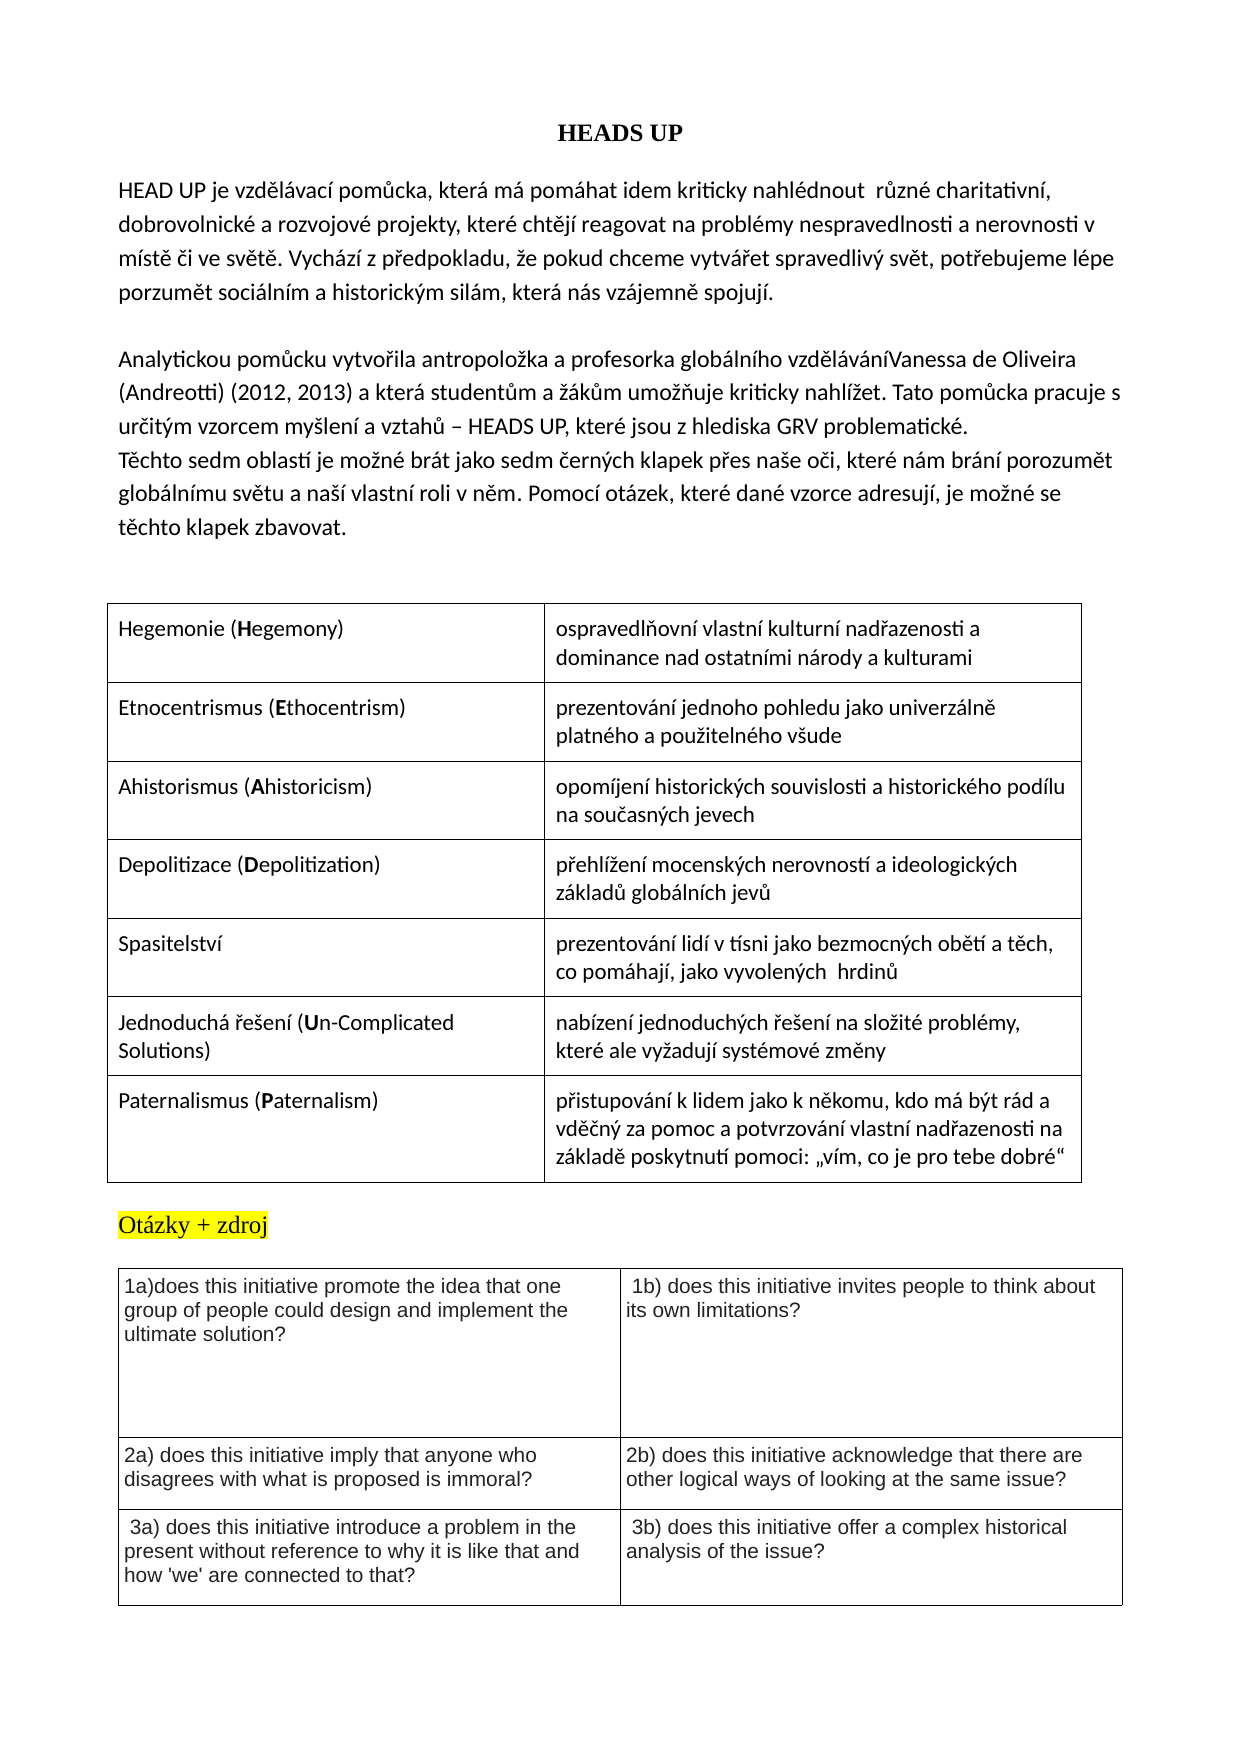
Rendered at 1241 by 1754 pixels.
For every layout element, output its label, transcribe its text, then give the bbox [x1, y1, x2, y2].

table_cell nabízení jednoduchých řešení na složité problémy, které ale vyžadují systémové změny [545, 997, 1081, 1075]
text HEADS UP [118, 118, 1122, 147]
table_cell Etnocentrismus (Ethocentrism) [108, 683, 544, 761]
text Těchto sedm oblastí je možné brát jako sedm černých klapek přes naše oči, které nám brání porozumět globálnímu světu a naší vlastní roli v něm. Pomocí otázek, které dané vzorce adresují, je možné se těchto klapek zbavovat. [118, 445, 1122, 541]
table_cell přehlížení mocenských nerovností a ideologických základů globálních jevů [545, 840, 1081, 918]
text HEAD UP je vzdělávací pomůcka, která má pomáhat idem kriticky nahlédnout různé charitativní, dobrovolnické a rozvojové projekty, které chtějí reagovat na problémy nespravedlnosti a nerovnosti v místě či ve světě. Vychází z předpokladu, že pokud chceme vytvářet spravedlivý svět, potřebujeme lépe porzumět sociálním a historickým silám, která nás vzájemně spojují. [118, 176, 1122, 306]
table_cell 3a) does this initiative introduce a problem in the present without reference to why it is like that and how 'we' are connected to that? [119, 1510, 620, 1605]
table_cell přistupování k lidem jako k někomu, kdo má být rád a vděčný za pomoc a potvrzování vlastní nadřazenosti na základě poskytnutí pomoci: „vím, co je pro tebe dobré“ [545, 1076, 1081, 1182]
table_cell Paternalismus (Paternalism) [108, 1076, 544, 1182]
text Analytickou pomůcku vytvořila antropoložka a profesorka globálního vzděláváníVanessa de Oliveira (Andreotti) (2012, 2013) a která studentům a žákům umožňuje kriticky nahlížet. Tato pomůcka pracuje s určitým vzorcem myšlení a vztahů – HEADS UP, které jsou z hlediska GRV problematické. [118, 344, 1122, 440]
table_cell 3b) does this initiative offer a complex historical analysis of the issue? [621, 1510, 1122, 1605]
table_cell Jednoduchá řešení (Un-Complicated Solutions) [108, 997, 544, 1075]
table_header Hegemonie (Hegemony) [108, 604, 544, 682]
text Otázky + zdroj [118, 1211, 1122, 1239]
table_cell Ahistorismus (Ahistoricism) [108, 762, 544, 839]
table_cell opomíjení historických souvislosti a historického podílu na současných jevech [545, 762, 1081, 839]
table_cell prezentování lidí v tísni jako bezmocných obětí a těch, co pomáhají, jako vyvolených hrdinů [545, 919, 1081, 996]
table_cell 2b) does this initiative acknowledge that there are other logical ways of looking at the same issue? [621, 1438, 1122, 1509]
table_cell prezentování jednoho pohledu jako univerzálně platného a použitelného všude [545, 683, 1081, 761]
table_cell Spasitelství [108, 919, 544, 996]
table_header 1b) does this initiative invites people to think about its own limitations? [621, 1269, 1122, 1437]
table_header ospravedlňovní vlastní kulturní nadřazenosti a dominance nad ostatními národy a kulturami [545, 604, 1081, 682]
table_cell Depolitizace (Depolitization) [108, 840, 544, 918]
table_cell 2a) does this initiative imply that anyone who disagrees with what is proposed is immoral? [119, 1438, 620, 1509]
table_header 1a)does this initiative promote the idea that one group of people could design and implement the ultimate solution? [119, 1269, 620, 1437]
